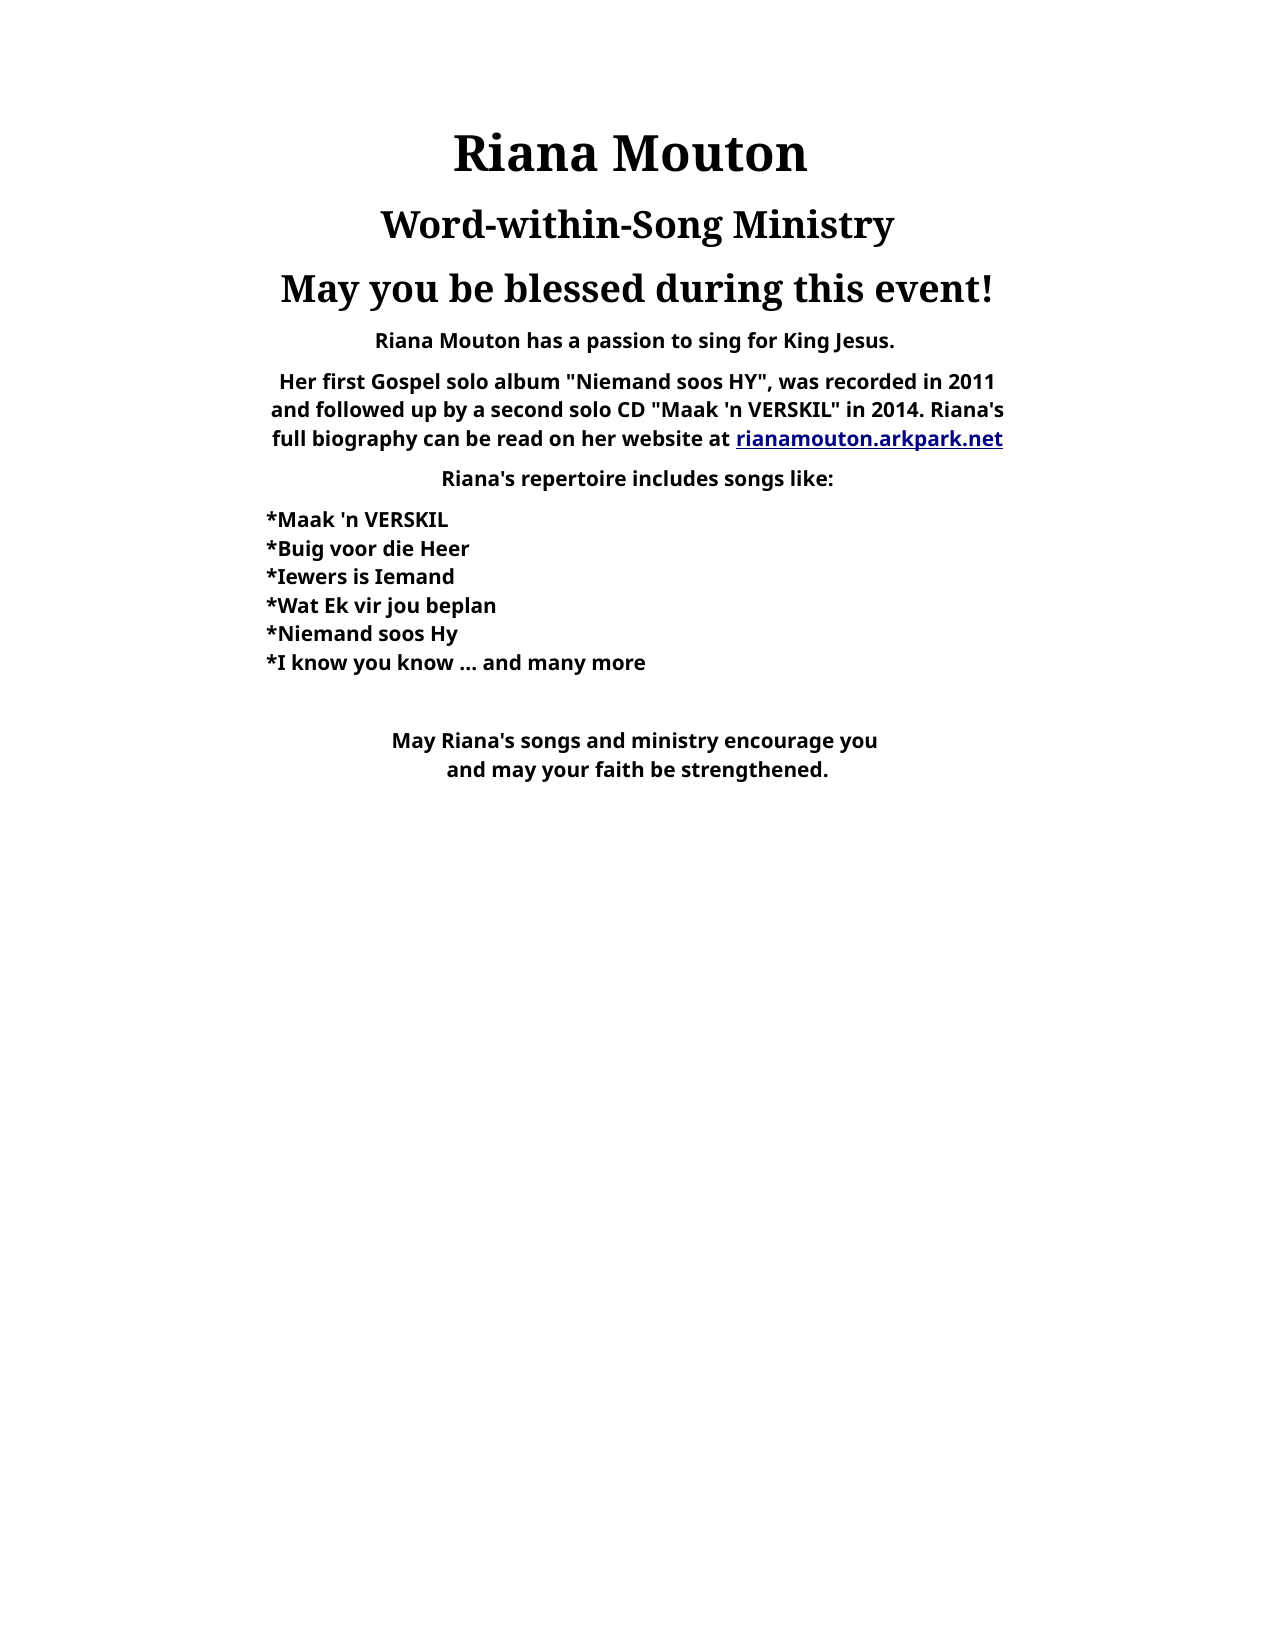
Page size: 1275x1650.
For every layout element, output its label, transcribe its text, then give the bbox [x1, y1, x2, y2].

text Riana Mouton has a passion to sing for King Jesus. [118, 326, 1157, 354]
text May you be blessed during this event! [118, 262, 1157, 313]
text *Maak 'n VERSKIL *Buig voor die Heer *Iewers is Iemand *Wat Ek vir jou beplan *Niemand soos Hy *I know you know ... and many more [266, 506, 1157, 676]
text May Riana's songs and ministry encourage you and may your faith be strengthened. [118, 727, 1157, 783]
text Word-within-Song Ministry [118, 199, 1157, 250]
text Riana's repertoire includes songs like: [118, 464, 1157, 493]
text Her first Gospel solo album "Niemand soos HY", was recorded in 2011 and followed up by a second solo CD "Maak 'n VERSKIL" in 2014. Riana's full biography can be read on her website at rianamouton.arkpark.net [118, 367, 1157, 452]
text Riana Mouton [118, 118, 1157, 186]
